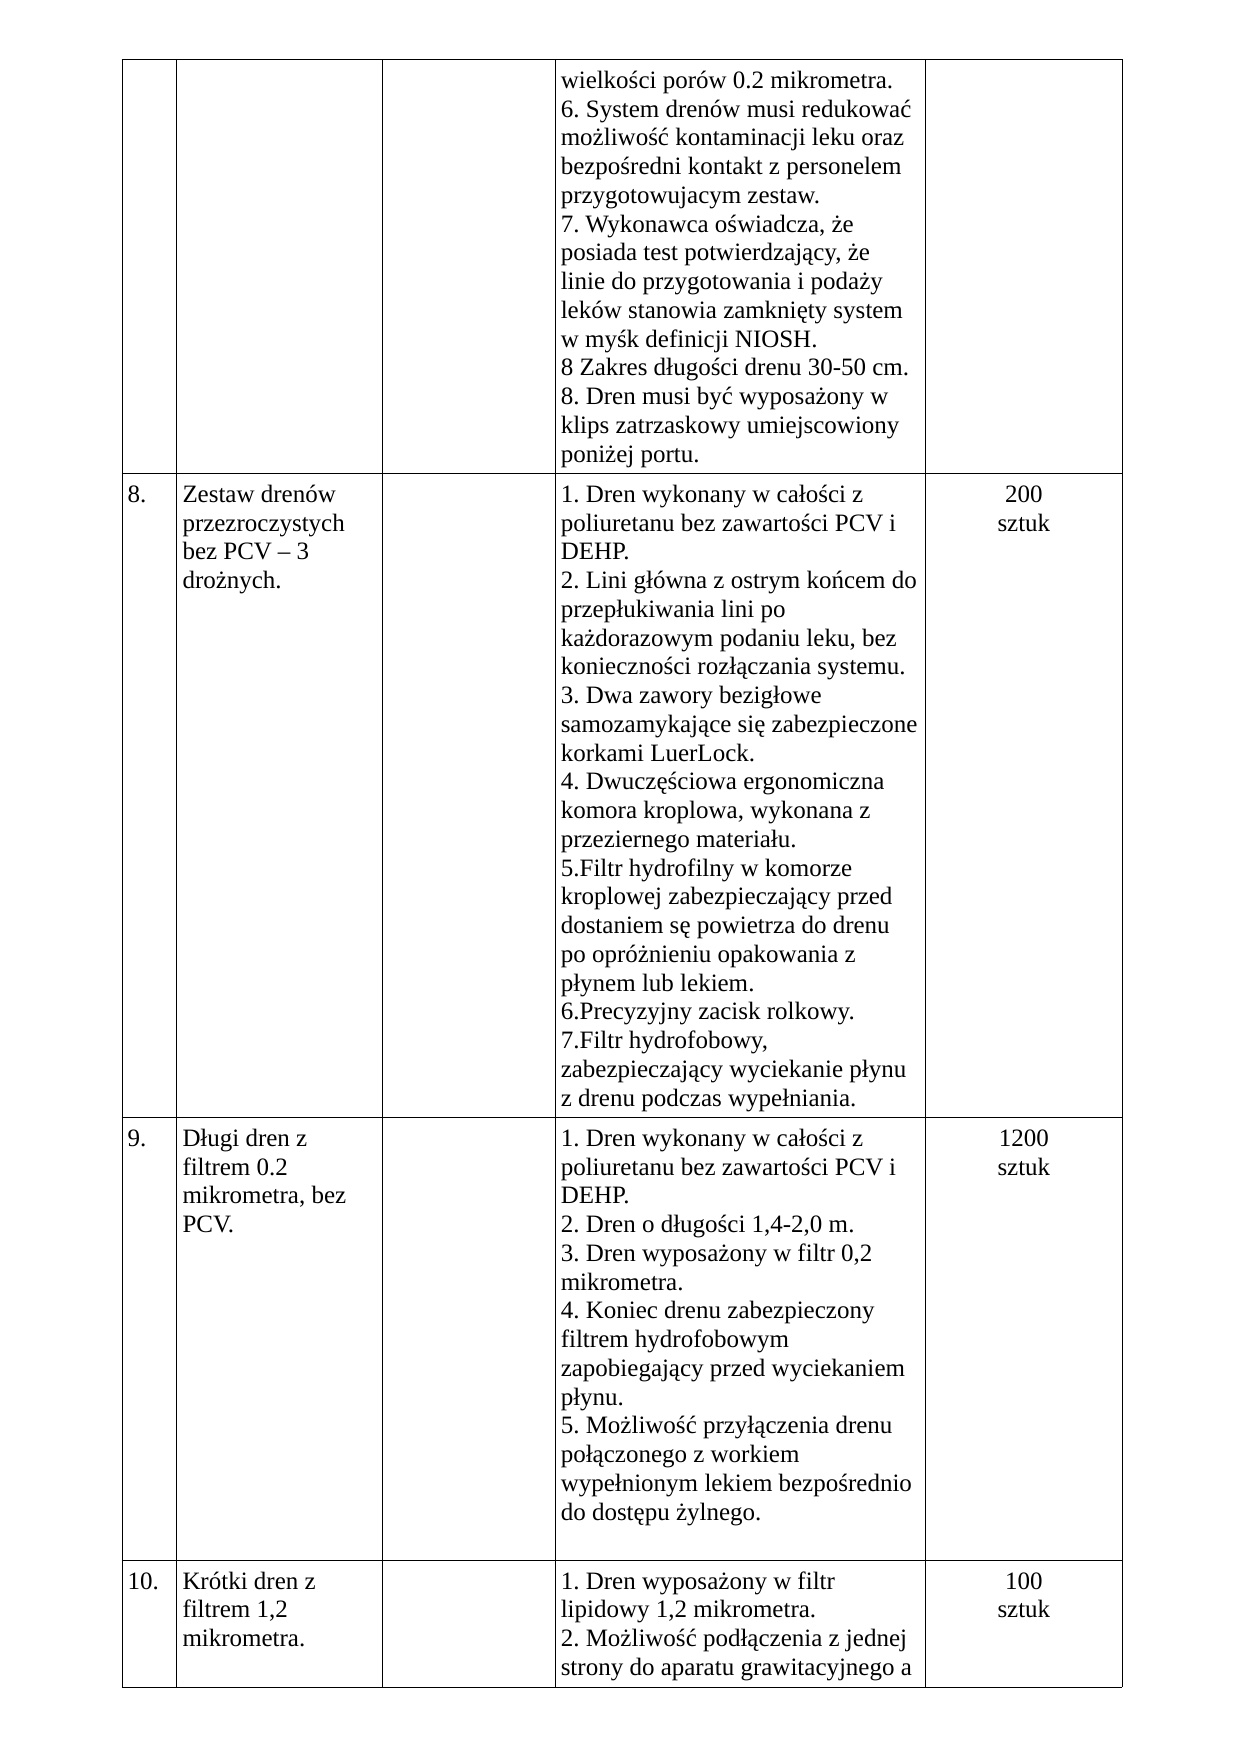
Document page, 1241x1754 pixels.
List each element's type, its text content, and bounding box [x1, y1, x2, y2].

table_cell 9. [123, 1118, 176, 1560]
table_cell Długi dren z filtrem 0.2 mikrometra, bez PCV. [177, 1118, 382, 1560]
table_cell 200 sztuk [926, 474, 1122, 1117]
table_cell 1. Dren wykonany w całości z poliuretanu bez zawartości PCV i DEHP. 2. Dren o długości 1,4-2,0 m. 3. Dren wyposażony w filtr 0,2 mikrometra. 4. Koniec drenu zabezpieczony filtrem hydrofobowym zapobiegający przed wyciekaniem płynu. 5. Możliwość przyłączenia drenu połączonego z workiem wypełnionym lekiem bezpośrednio do dostępu żylnego. [556, 1118, 925, 1560]
table_cell Zestaw drenów przezroczystych bez PCV – 3 drożnych. [177, 474, 382, 1117]
table_cell 1200 sztuk [926, 1118, 1122, 1560]
table_cell 1. Dren wykonany w całości z poliuretanu bez zawartości PCV i DEHP. 2. Lini główna z ostrym końcem do przepłukiwania lini po każdorazowym podaniu leku, bez konieczności rozłączania systemu. 3. Dwa zawory bezigłowe samozamykające się zabezpieczone korkami LuerLock. 4. Dwuczęściowa ergonomiczna komora kroplowa, wykonana z przeziernego materiału. 5.Filtr hydrofilny w komorze kroplowej zabezpieczający przed dostaniem sę powietrza do drenu po opróżnieniu opakowania z płynem lub lekiem. 6.Precyzyjny zacisk rolkowy. 7.Filtr hydrofobowy, zabezpieczający wyciekanie płynu z drenu podczas wypełniania. [556, 474, 925, 1117]
table_cell [383, 60, 555, 473]
table_cell [123, 60, 176, 473]
table_cell 8. [123, 474, 176, 1117]
table_cell [383, 474, 555, 1117]
table_cell 10. [123, 1561, 176, 1687]
table_cell Krótki dren z filtrem 1,2 mikrometra. [177, 1561, 382, 1687]
table_cell wielkości porów 0.2 mikrometra. 6. System drenów musi redukować możliwość kontaminacji leku oraz bezpośredni kontakt z personelem przygotowujacym zestaw. 7. Wykonawca oświadcza, że posiada test potwierdzający, że linie do przygotowania i podaży leków stanowia zamknięty system w myśk definicji NIOSH. 8 Zakres długości drenu 30-50 cm. 8. Dren musi być wyposażony w klips zatrzaskowy umiejscowiony poniżej portu. [556, 60, 925, 473]
table_cell [383, 1561, 555, 1687]
table_cell [926, 60, 1122, 473]
table_cell [383, 1118, 555, 1560]
table_cell [177, 60, 382, 473]
table_cell 100 sztuk [926, 1561, 1122, 1687]
table_cell 1. Dren wyposażony w filtr lipidowy 1,2 mikrometra. 2. Możliwość podłączenia z jednej strony do aparatu grawitacyjnego a [556, 1561, 925, 1687]
